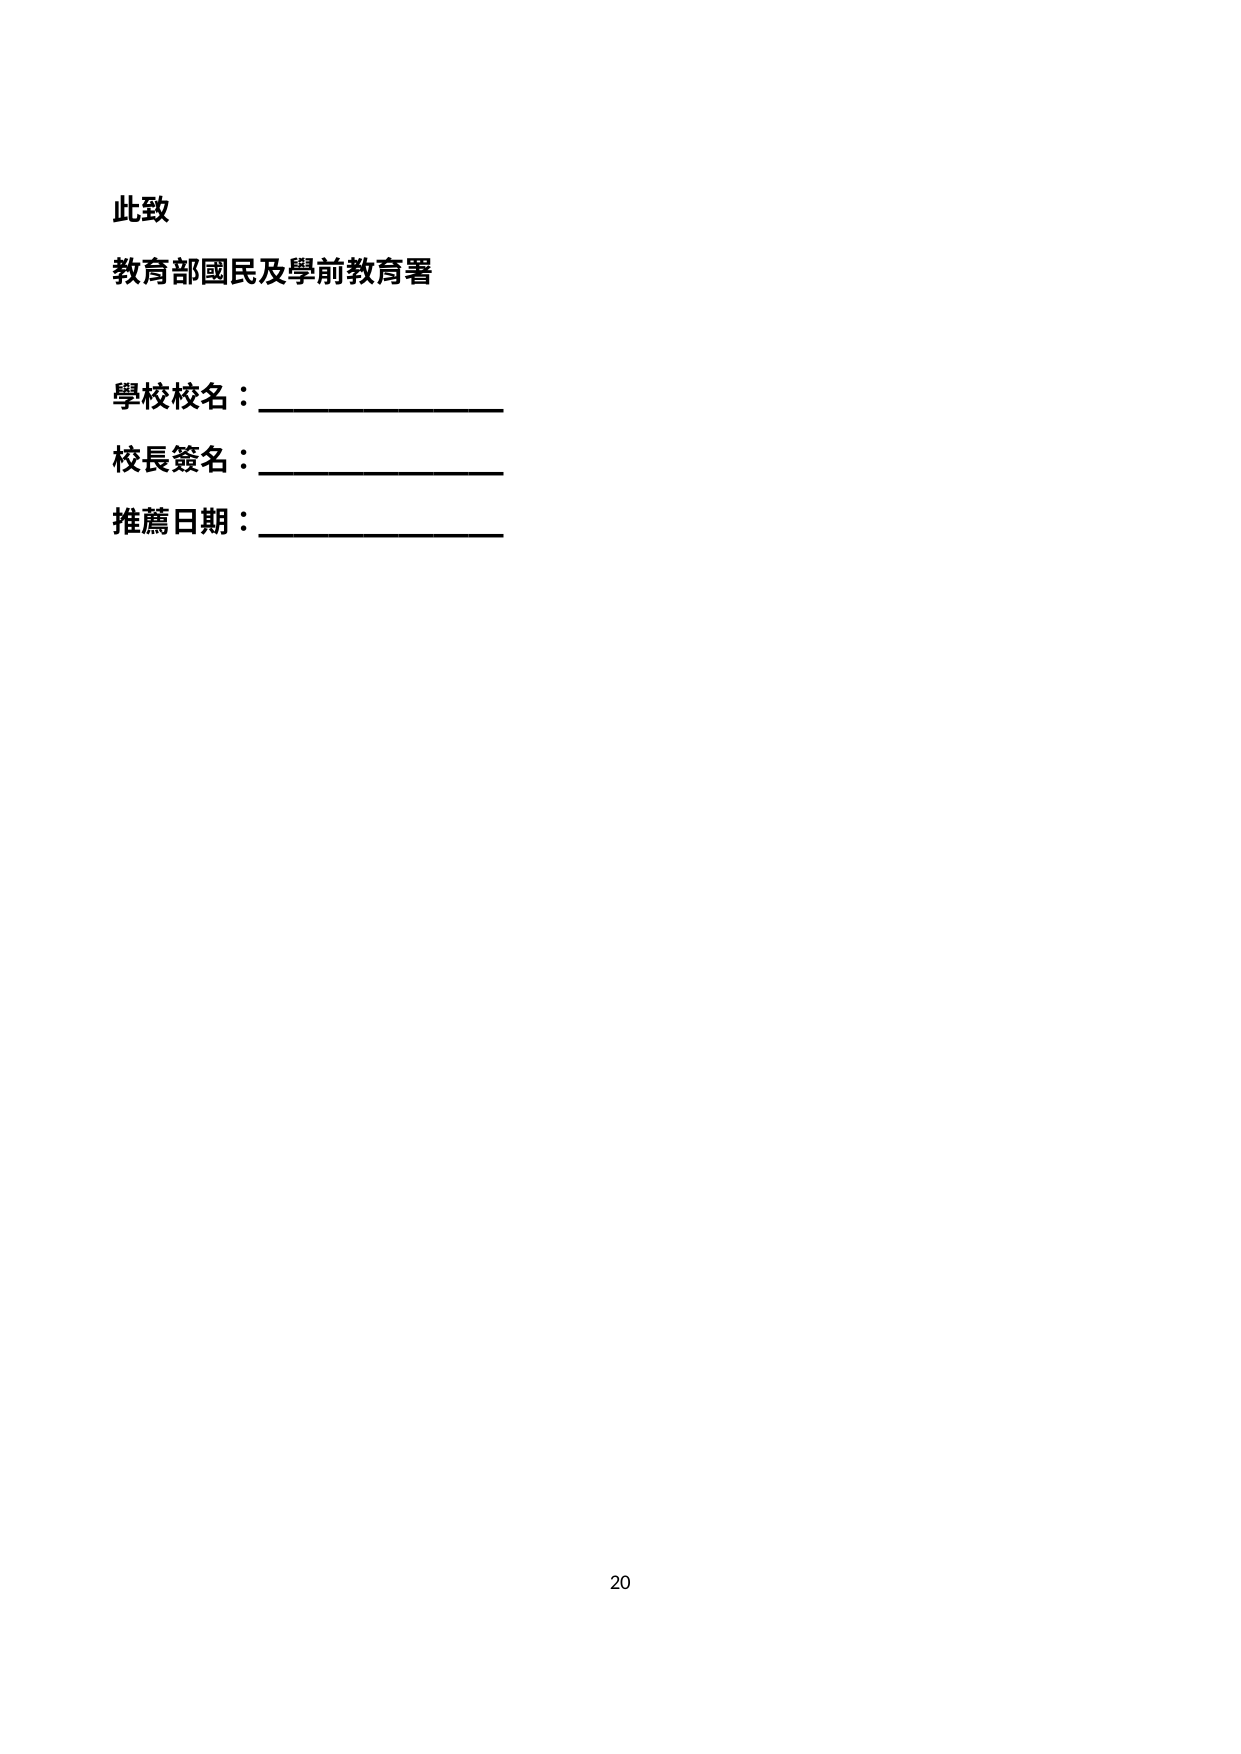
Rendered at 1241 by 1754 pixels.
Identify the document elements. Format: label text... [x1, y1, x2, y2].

text 學校校名：______________ [112, 353, 1128, 416]
text 推薦日期：______________ [112, 478, 1128, 541]
text 此致 [112, 166, 1128, 228]
text 校長簽名：______________ [112, 416, 1128, 478]
text 教育部國民及學前教育署 [112, 228, 1128, 291]
